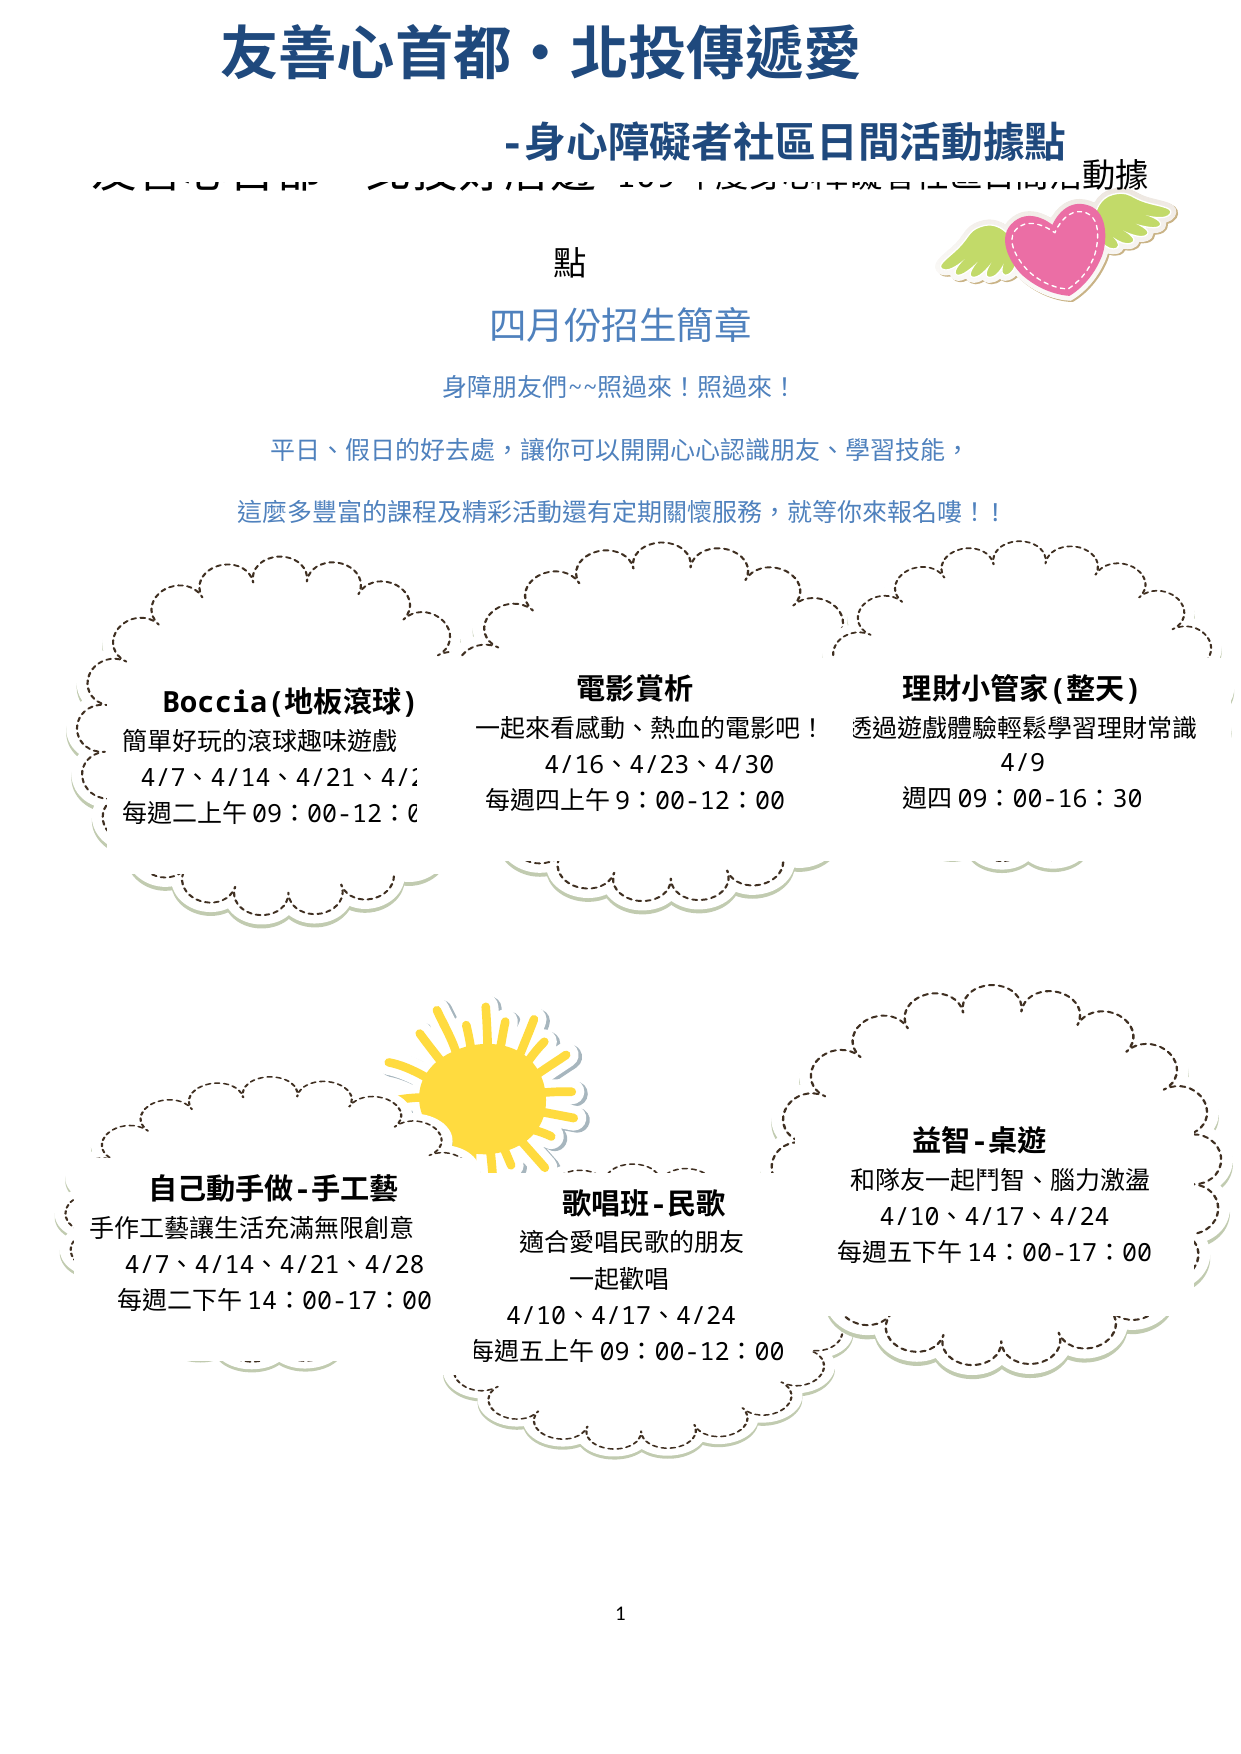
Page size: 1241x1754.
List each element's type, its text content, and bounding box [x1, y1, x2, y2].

text 適合愛唱民歌的朋友 [474, 1223, 795, 1259]
text 自己動手做-手工藝 [89, 1166, 459, 1208]
text 歌唱班-民歌 [474, 1180, 795, 1223]
text 透過遊戲體驗輕鬆學習理財常識 [853, 708, 1216, 744]
text 4/9 [853, 744, 1216, 778]
text 電影賞析 [432, 666, 838, 708]
text 平日、假日的好去處，讓你可以開開心心認識朋友、學習技能， [75, 407, 1165, 469]
text 一起來看感動、熱血的電影吧！ [432, 708, 838, 744]
text 四月份招生簡章 [0, 0, 1081, 182]
text 益智-桌遊 [810, 1118, 1179, 1160]
text 4/7、4/14、4/21、4/28 [89, 1244, 459, 1281]
text 每週二下午14：00-17：00 [89, 1281, 459, 1317]
text 四月份招生簡章 [75, 282, 1165, 344]
text 每週五上午09：00-12：00 [432, 1332, 797, 1368]
text 4/7、4/14、4/21、4/28 [122, 758, 417, 794]
text 友善心首都‧北投好厝邊-109年度身心障礙者社區日間活動據點 [75, 94, 1165, 282]
text 每週五下午14：00-17：00 [810, 1233, 1179, 1269]
text 一起歡唱 [474, 1259, 795, 1295]
text 手作工藝讓生活充滿無限創意 [89, 1208, 459, 1244]
text 友善心首都‧北投傳遞愛 [15, 7, 1066, 91]
text 4/16、4/23、4/30 [432, 744, 838, 781]
text 簡單好玩的滾球趣味遊戲 [122, 721, 417, 758]
text 友善心首都‧北投好厝邊-109年度身心障礙者社區日間活動據點 [1096, 233, 1165, 282]
text 這麼多豐富的課程及精彩活動還有定期關懷服務，就等你來報名嘍！! [75, 469, 1165, 532]
text 週四09：00-16：30 [853, 778, 1216, 815]
text 理財小管家(整天) [853, 666, 1216, 708]
text Boccia(地板滾球) [122, 679, 417, 721]
text 和隊友一起鬥智、腦力激盪4/10、4/17、4/24 [810, 1160, 1179, 1233]
text 身障朋友們~~照過來！照過來！ [75, 344, 1165, 407]
text -身心障礙者社區日間活動據點 [15, 91, 1066, 174]
text 4/10、4/17、4/24 [474, 1295, 797, 1332]
text 每週二上午09：00-12：00 [122, 794, 417, 830]
text 每週四上午9：00-12：00 [432, 781, 838, 817]
